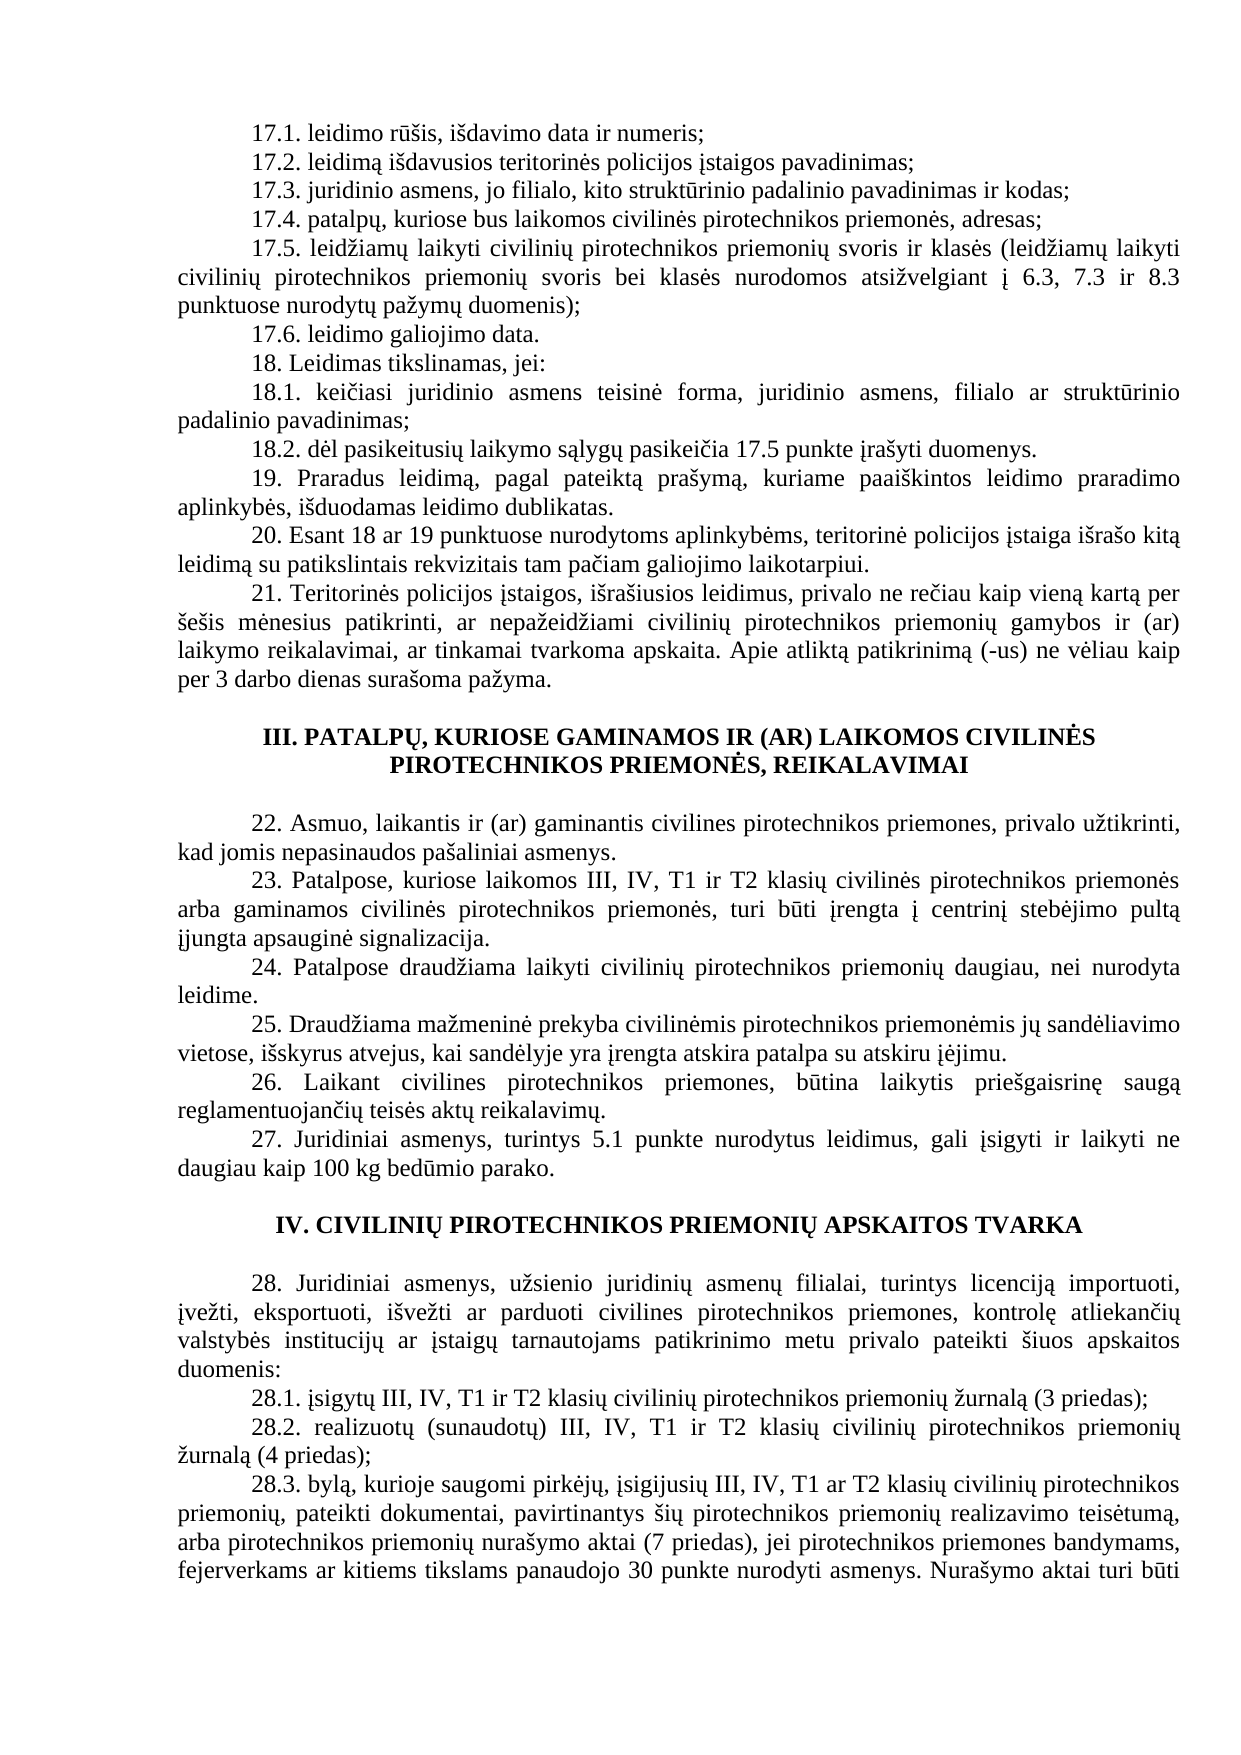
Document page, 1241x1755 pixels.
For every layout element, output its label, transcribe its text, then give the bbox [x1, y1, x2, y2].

text 17.4. patalpų, kuriose bus laikomos civilinės pirotechnikos priemonės, adresas; [177, 204, 1181, 233]
text 18.1. keičiasi juridinio asmens teisinė forma, juridinio asmens, filialo ar struktūrinio padalinio pavadinimas; [177, 377, 1181, 434]
text 28.3. bylą, kurioje saugomi pirkėjų, įsigijusių III, IV, T1 ar T2 klasių civilinių pirotechnikos priemonių, pateikti dokumentai, pavirtinantys šių pirotechnikos priemonių realizavimo teisėtumą, arba pirotechnikos priemonių nurašymo aktai (7 priedas), jei pirotechnikos priemones bandymams, fejerverkams ar kitiems tikslams panaudojo 30 punkte nurodyti asmenys. Nurašymo aktai turi būti [177, 1469, 1181, 1584]
text 21. Teritorinės policijos įstaigos, išrašiusios leidimus, privalo ne rečiau kaip vieną kartą per šešis mėnesius patikrinti, ar nepažeidžiami civilinių pirotechnikos priemonių gamybos ir (ar) laikymo reikalavimai, ar tinkamai tvarkoma apskaita. Apie atliktą patikrinimą (-us) ne vėliau kaip per 3 darbo dienas surašoma pažyma. [177, 578, 1181, 693]
text 17.5. leidžiamų laikyti civilinių pirotechnikos priemonių svoris ir klasės (leidžiamų laikyti civilinių pirotechnikos priemonių svoris bei klasės nurodomos atsižvelgiant į 6.3, 7.3 ir 8.3 punktuose nurodytų pažymų duomenis); [177, 233, 1181, 319]
text 17.2. leidimą išdavusios teritorinės policijos įstaigos pavadinimas; [177, 147, 1181, 176]
text 22. Asmuo, laikantis ir (ar) gaminantis civilines pirotechnikos priemones, privalo užtikrinti, kad jomis nepasinaudos pašaliniai asmenys. [177, 808, 1181, 866]
text 18. Leidimas tikslinamas, jei: [177, 348, 1181, 377]
text 26. Laikant civilines pirotechnikos priemones, būtina laikytis priešgaisrinę saugą reglamentuojančių teisės aktų reikalavimų. [177, 1067, 1181, 1124]
text 28. Juridiniai asmenys, užsienio juridinių asmenų filialai, turintys licenciją importuoti, įvežti, eksportuoti, išvežti ar parduoti civilines pirotechnikos priemones, kontrolę atliekančių valstybės institucijų ar įstaigų tarnautojams patikrinimo metu privalo pateikti šiuos apskaitos duomenis: [177, 1268, 1181, 1383]
text 24. Patalpose draudžiama laikyti civilinių pirotechnikos priemonių daugiau, nei nurodyta leidime. [177, 952, 1181, 1009]
text IV. civilinių pirotechnikos priemonių apskaitos tvarka [177, 1211, 1181, 1239]
text 20. Esant 18 ar 19 punktuose nurodytoms aplinkybėms, teritorinė policijos įstaiga išrašo kitą leidimą su patikslintais rekvizitais tam pačiam galiojimo laikotarpiui. [177, 521, 1181, 578]
text 27. Juridiniai asmenys, turintys 5.1 punkte nurodytus leidimus, gali įsigyti ir laikyti ne daugiau kaip 100 kg bedūmio parako. [177, 1124, 1181, 1182]
text 17.3. juridinio asmens, jo filialo, kito struktūrinio padalinio pavadinimas ir kodas; [177, 176, 1181, 204]
text 25. Draudžiama mažmeninė prekyba civilinėmis pirotechnikos priemonėmis jų sandėliavimo vietose, išskyrus atvejus, kai sandėlyje yra įrengta atskira patalpa su atskiru įėjimu. [177, 1009, 1181, 1067]
text 18.2. dėl pasikeitusių laikymo sąlygų pasikeičia 17.5 punkte įrašyti duomenys. [177, 434, 1181, 463]
text 19. Praradus leidimą, pagal pateiktą prašymą, kuriame paaiškintos leidimo praradimo aplinkybės, išduodamas leidimo dublikatas. [177, 463, 1181, 521]
text 23. Patalpose, kuriose laikomos III, IV, T1 ir T2 klasių civilinės pirotechnikos priemonės arba gaminamos civilinės pirotechnikos priemonės, turi būti įrengta į centrinį stebėjimo pultą įjungta apsauginė signalizacija. [177, 866, 1181, 952]
text 17.6. leidimo galiojimo data. [177, 319, 1181, 348]
text 28.1. įsigytų III, IV, T1 ir T2 klasių civilinių pirotechnikos priemonių žurnalą (3 priedas); [177, 1383, 1181, 1412]
text 28.2. realizuotų (sunaudotų) III, IV, T1 ir T2 klasių civilinių pirotechnikos priemonių žurnalą (4 priedas); [177, 1412, 1181, 1469]
text 17.1. leidimo rūšis, išdavimo data ir numeris; [177, 118, 1181, 147]
text III. PATALPŲ, KURIOSE GAMINAMOS IR (AR) LAIKOMOS CIVILINĖS PIROTECHNIKOS PRIEMONĖS, reikalavimai [177, 722, 1181, 779]
